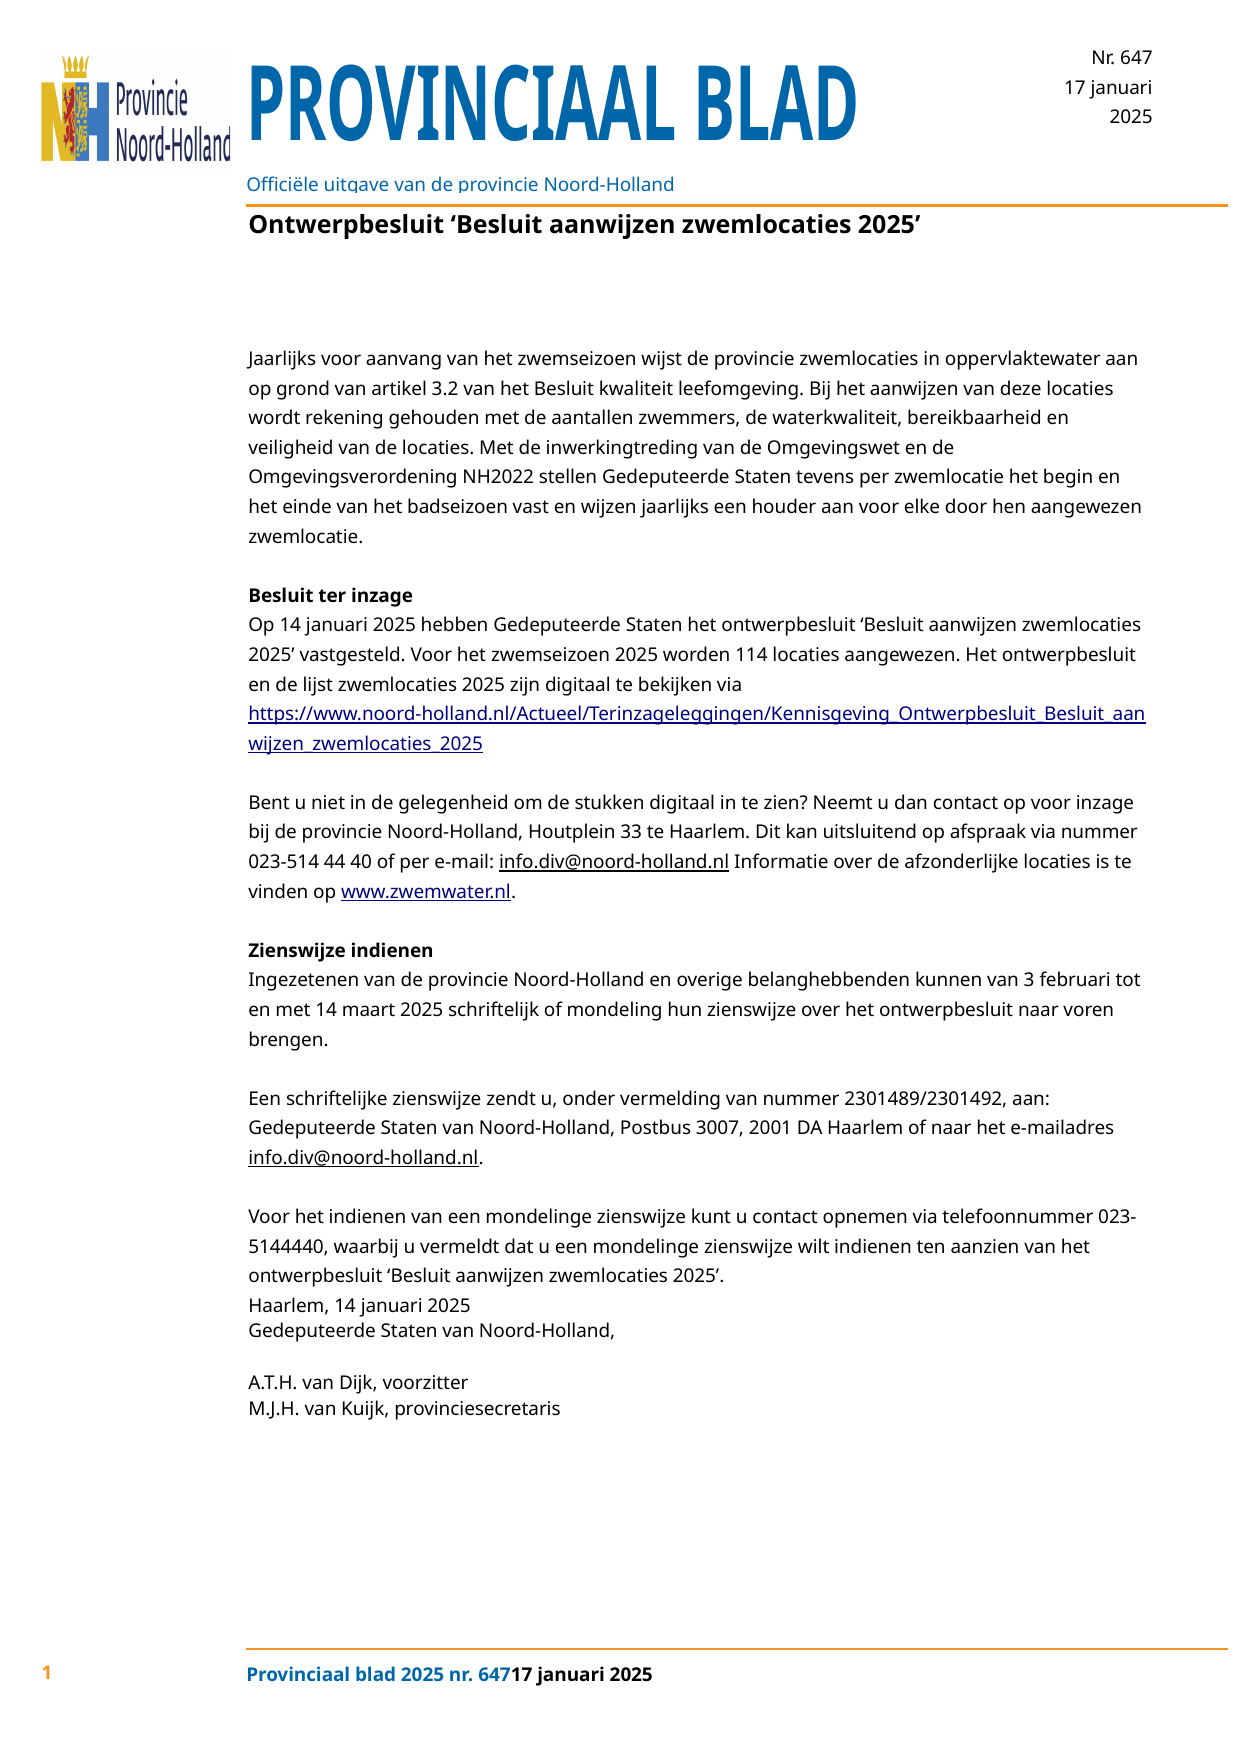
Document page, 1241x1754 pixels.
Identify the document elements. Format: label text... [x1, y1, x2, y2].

text Ingezetenen van de provincie Noord-Holland en overige belanghebbenden kunnen van 3 februari tot en met 14 maart 2025 schriftelijk of mondeling hun zienswijze over het ontwerpbesluit naar voren brengen. [248, 967, 1152, 1051]
text Zienswijze indienen [248, 937, 1152, 963]
text Bent u niet in de gelegenheid om de stukken digitaal in te zien? Neemt u dan contact op voor inzage bij de provincie Noord-Holland, Houtplein 33 te Haarlem. Dit kan uitsluitend op afspraak via nummer 023-514 44 40 of per e-mail: info.div@noord-holland.nl Informatie over de afzonderlijke locaties is te vinden op www.zwemwater.nl. [248, 789, 1152, 903]
text Haarlem, 14 januari 2025 [248, 1292, 1152, 1318]
text Gedeputeerde Staten van Noord-Holland, [248, 1318, 1152, 1343]
text Besluit ter inzage [248, 582, 1152, 608]
picture [41, 47, 231, 172]
text Op 14 januari 2025 hebben Gedeputeerde Staten het ontwerpbesluit ‘Besluit aanwijzen zwemlocaties 2025’ vastgesteld. Voor het zwemseizoen 2025 worden 114 locaties aangewezen. Het ontwerpbesluit en de lijst zwemlocaties 2025 zijn digitaal te bekijken via https://www.noord-holland.nl/Actueel/Terinzageleggingen/Kennisgeving_Ontwerpbesluit_Besluit_aanwijzen_zwemlocaties_2025 [248, 612, 1152, 756]
text A.T.H. van Dijk, voorzitter [248, 1369, 1152, 1395]
text Een schriftelijke zienswijze zendt u, onder vermelding van nummer 2301489/2301492, aan: Gedeputeerde Staten van Noord-Holland, Postbus 3007, 2001 DA Haarlem of naar het e-mailadres info.div@noord-holland.nl. [248, 1085, 1152, 1170]
text Voor het indienen van een mondelinge zienswijze kunt u contact opnemen via telefoonnummer 023-5144440, waarbij u vermeldt dat u een mondelinge zienswijze wilt indienen ten aanzien van het ontwerpbesluit ‘Besluit aanwijzen zwemlocaties 2025’. [248, 1203, 1152, 1288]
text Jaarlijks voor aanvang van het zwemseizoen wijst de provincie zwemlocaties in oppervlaktewater aan op grond van artikel 3.2 van het Besluit kwaliteit leefomgeving. Bij het aanwijzen van deze locaties wordt rekening gehouden met de aantallen zwemmers, de waterkwaliteit, bereikbaarheid en veiligheid van de locaties. Met de inwerkingtreding van de Omgevingswet en de Omgevingsverordening NH2022 stellen Gedeputeerde Staten tevens per zwemlocatie het begin en het einde van het badseizoen vast en wijzen jaarlijks een houder aan voor elke door hen aangewezen zwemlocatie. [248, 345, 1152, 548]
text Ontwerpbesluit ‘Besluit aanwijzen zwemlocaties 2025’ [248, 207, 1152, 241]
text M.J.H. van Kuijk, provinciesecretaris [248, 1395, 1152, 1421]
